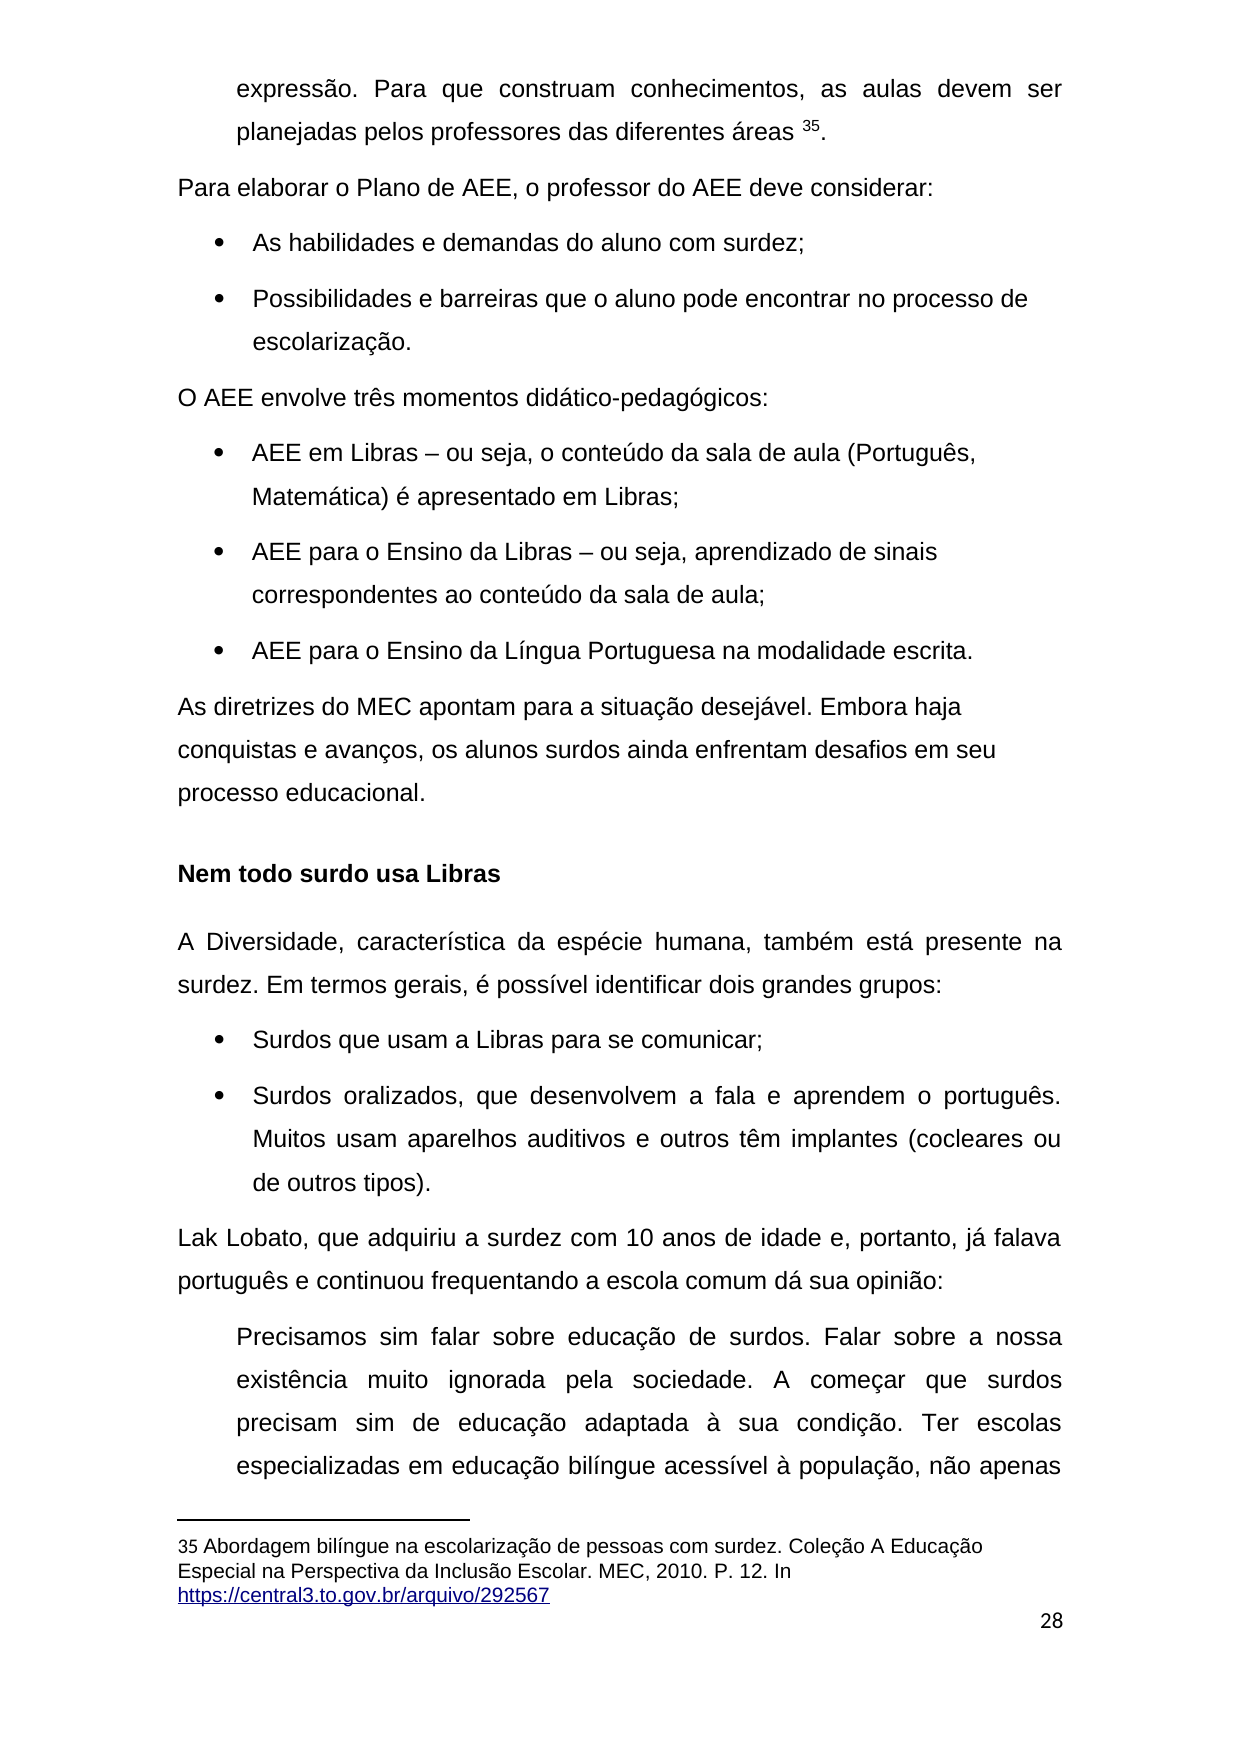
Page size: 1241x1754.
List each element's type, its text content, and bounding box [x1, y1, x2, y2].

text Nem todo surdo usa Libras [177, 859, 1063, 887]
text expressão. Para que construam conhecimentos, as aulas devem ser planejadas pelos professores das diferentes áreas . [236, 74, 1063, 146]
list As habilidades e demandas do aluno com surdez; [215, 228, 1063, 257]
text Para elaborar o Plano de AEE, o professor do AEE deve considerar: [177, 172, 1063, 201]
text A Diversidade, característica da espécie humana, também está presente na surdez. Em termos gerais, é possível identificar dois grandes grupos: [177, 927, 1063, 999]
list AEE para o Ensino da Língua Portuguesa na modalidade escrita. [214, 636, 1063, 665]
text Lak Lobato, que adquiriu a surdez com 10 anos de idade e, portanto, já falava português e continuou frequentando a escola comum dá sua opinião: [177, 1223, 1063, 1295]
text Abordagem bilíngue na escolarização de pessoas com surdez. Coleção A Educação Especial na Perspectiva da Inclusão Escolar. MEC, 2010. P. 12. In https://central3.to.gov.br/arquivo/292567 [177, 1533, 1063, 1606]
text Precisamos sim falar sobre educação de surdos. Falar sobre a nossa existência muito ignorada pela sociedade. A começar que surdos precisam sim de educação adaptada à sua condição. Ter escolas especializadas em educação bilíngue acessível à população, não apenas [236, 1322, 1063, 1480]
list Possibilidades e barreiras que o aluno pode encontrar no processo de escolarização. [215, 284, 1063, 356]
list AEE em Libras – ou seja, o conteúdo da sala de aula (Português, Matemática) é apresentado em Libras; [214, 438, 1063, 510]
list Surdos oralizados, que desenvolvem a fala e aprendem o português. Muitos usam aparelhos auditivos e outros têm implantes (cocleares ou de outros tipos). [215, 1081, 1063, 1196]
list Surdos que usam a Libras para se comunicar; [215, 1026, 1063, 1054]
list AEE para o Ensino da Libras – ou seja, aprendizado de sinais correspondentes ao conteúdo da sala de aula; [214, 537, 1063, 609]
text O AEE envolve três momentos didático-pedagógicos: [177, 383, 1063, 411]
text As diretrizes do MEC apontam para a situação desejável. Embora haja conquistas e avanços, os alunos surdos ainda enfrentam desafios em seu processo educacional. [177, 692, 1063, 807]
